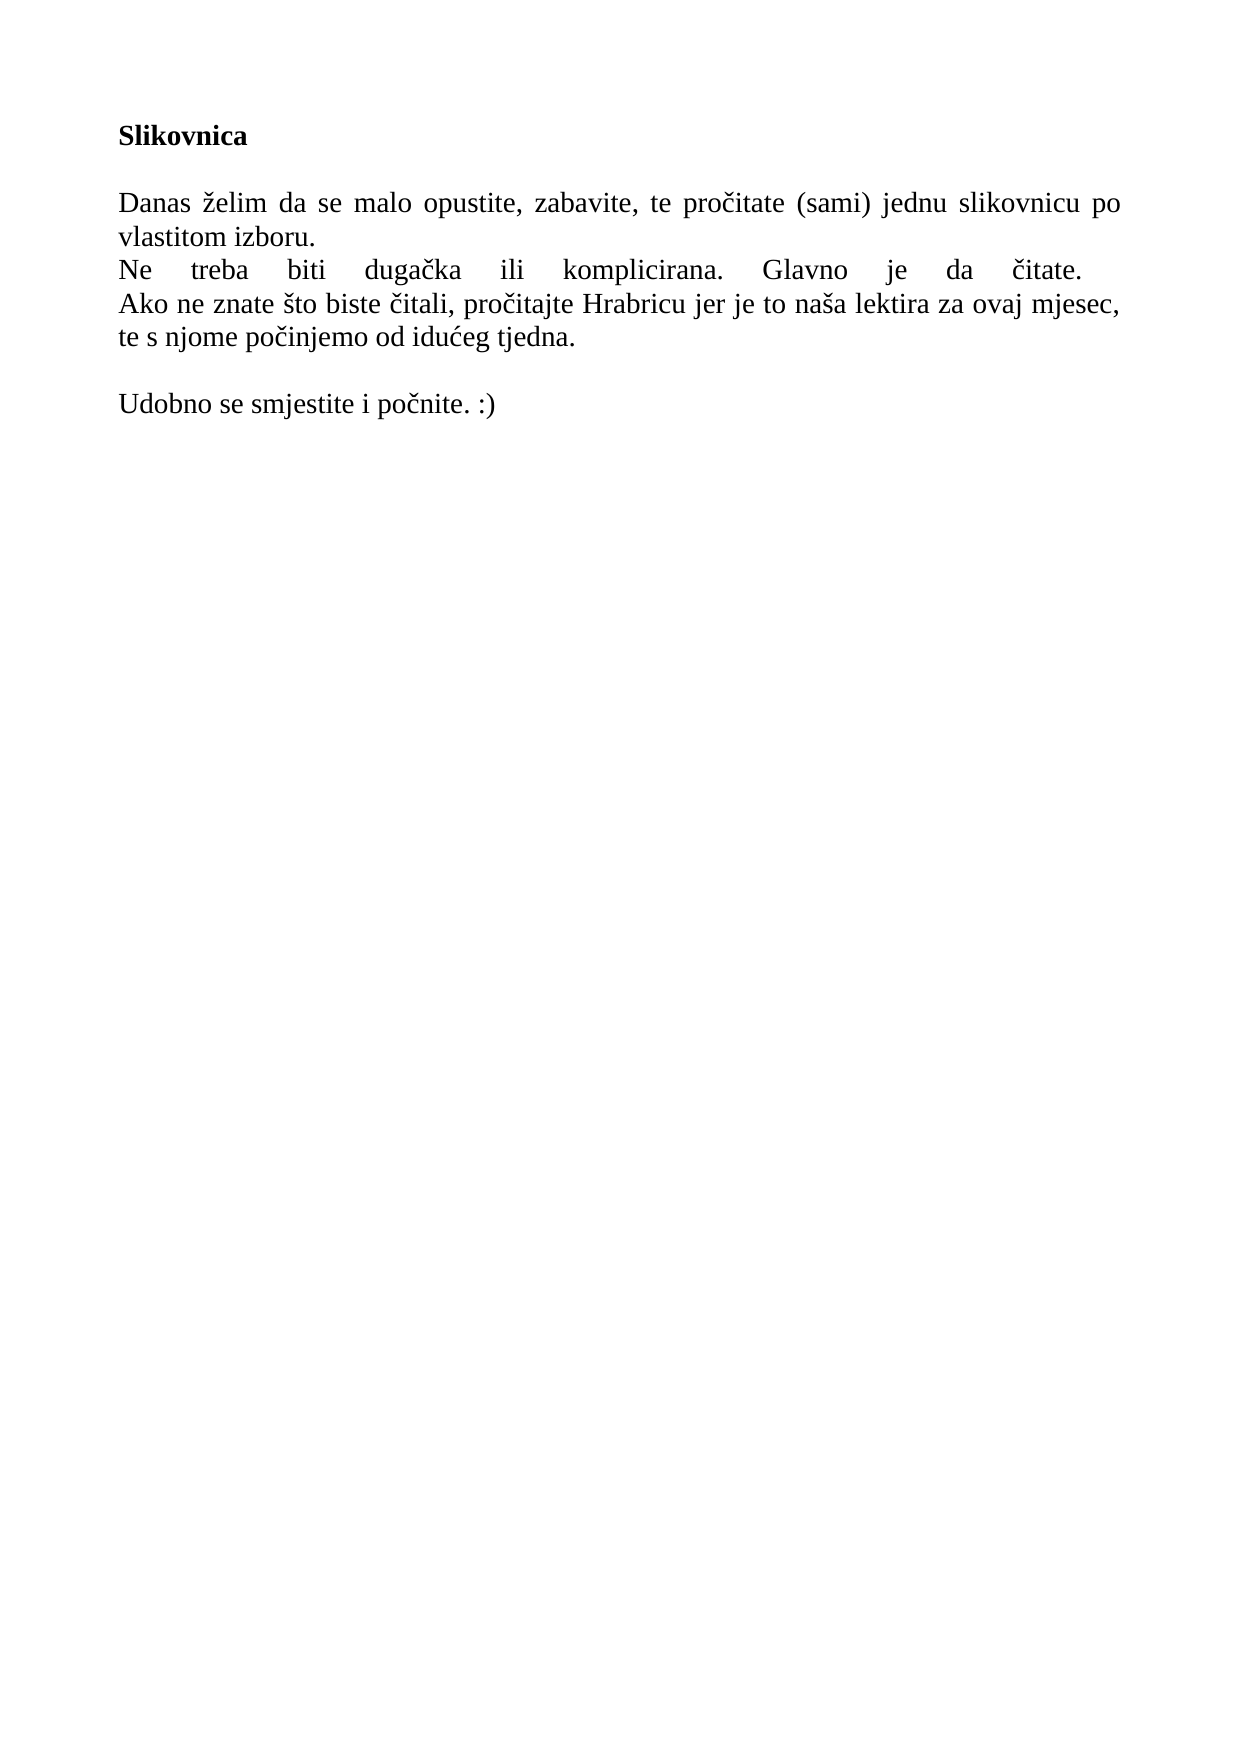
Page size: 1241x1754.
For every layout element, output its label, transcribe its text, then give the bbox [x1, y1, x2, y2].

text Udobno se smjestite i počnite. :) [118, 386, 1122, 420]
text Ne treba biti dugačka ili komplicirana. Glavno je da čitate. Ako ne znate što biste čitali, pročitajte Hrabricu jer je to naša lektira za ovaj mjesec, te s njome počinjemo od idućeg tjedna. [118, 252, 1122, 353]
text Slikovnica [118, 118, 1122, 152]
text Danas želim da se malo opustite, zabavite, te pročitate (sami) jednu slikovnicu po vlastitom izboru. [118, 185, 1122, 252]
